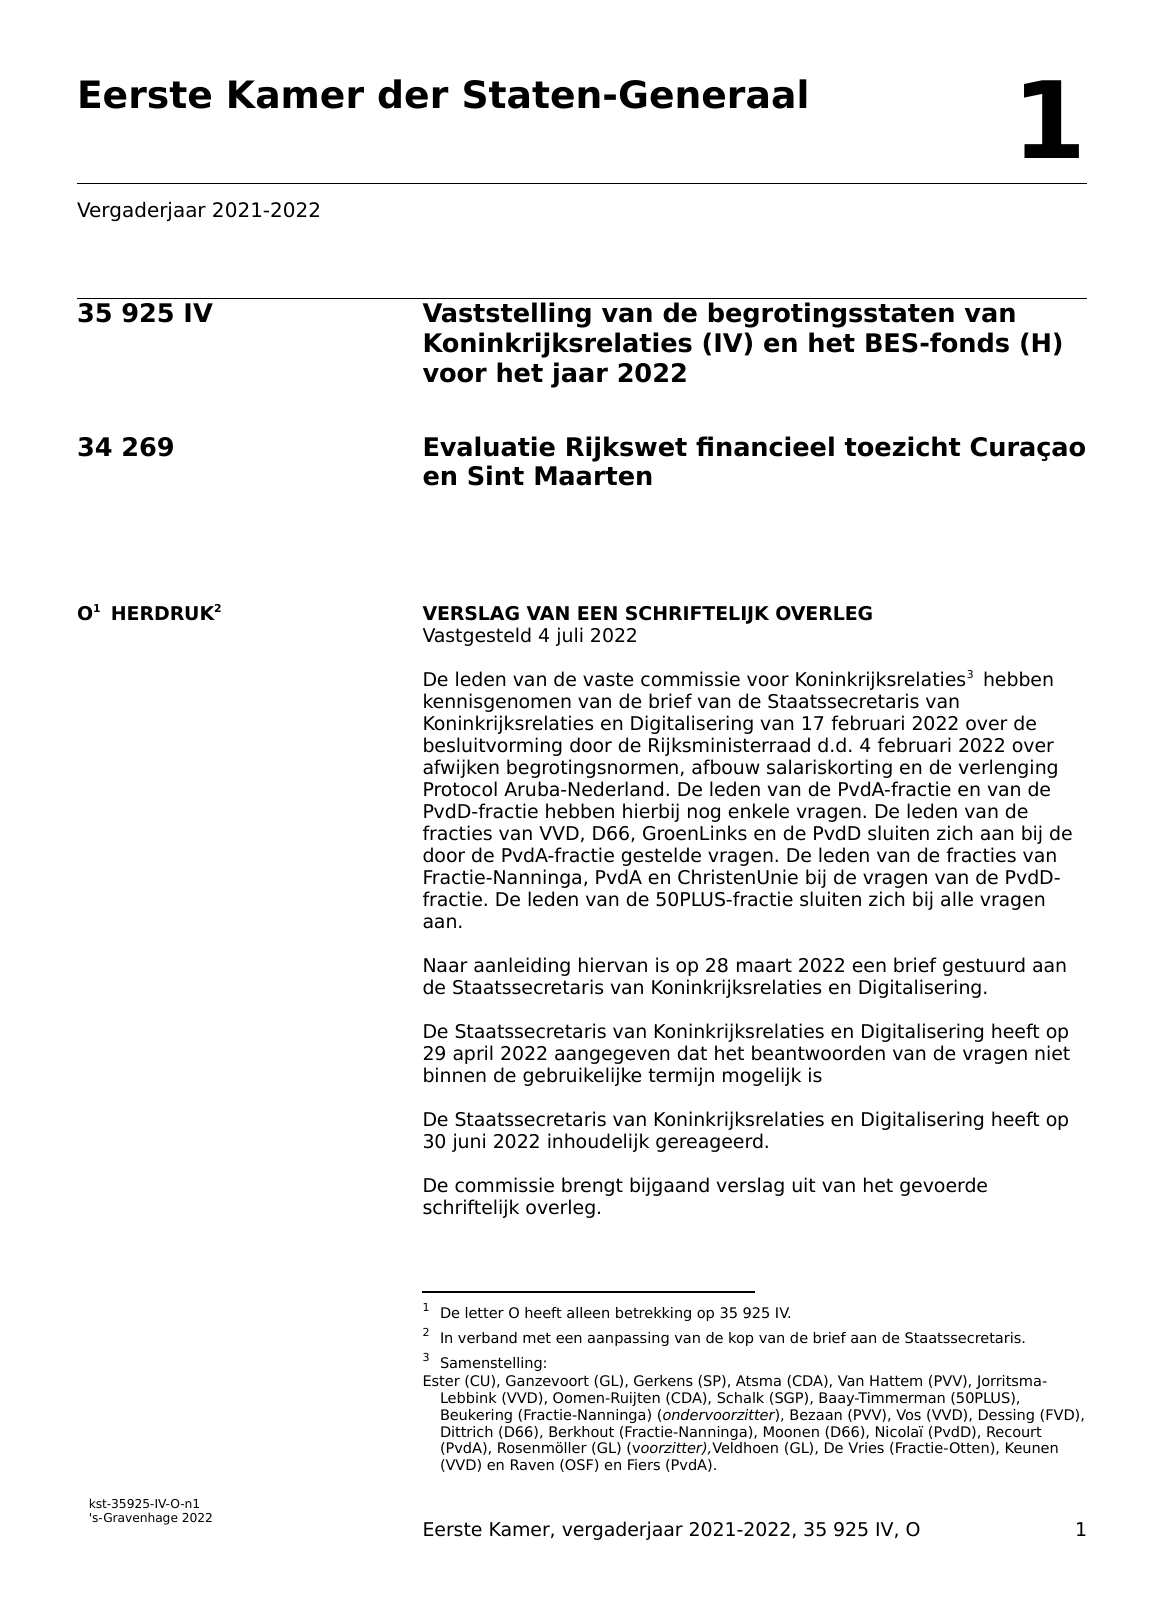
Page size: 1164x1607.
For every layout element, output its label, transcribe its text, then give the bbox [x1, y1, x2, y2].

text De commissie brengt bijgaand verslag uit van het gevoerde schriftelijk overleg. [422, 1175, 1087, 1219]
text De Staatssecretaris van Koninkrijksrelaties en Digitalisering heeft op 30 juni 2022 inhoudelijk gereageerd. [422, 1109, 1087, 1153]
table_header Eerste Kamer der Staten-Generaal [77, 59, 886, 183]
text Ester (CU), Ganzevoort (GL), Gerkens (SP), Atsma (CDA), Van Hattem (PVV), Jorritsma-Lebbink (VVD), Oomen-Ruijten (CDA), Schalk (SGP), Baay-Timmerman (50PLUS), Beukering (Fractie-Nanninga) (ondervoorzitter), Bezaan (PVV), Vos (VVD), Dessing (FVD), Dittrich (D66), Berkhout (Fractie-Nanninga), Moonen (D66), Nicolaï (PvdD), Recourt (PvdA), Rosenmöller (GL) (voorzitter),Veldhoen (GL), De Vries (Fractie-Otten), Keunen (VVD) en Raven (OSF) en Fiers (PvdA). [422, 1373, 1087, 1474]
text Vastgesteld 4 juli 2022 [422, 625, 1087, 647]
table_header 1 [886, 59, 1087, 183]
text De Staatssecretaris van Koninkrijksrelaties en Digitalisering heeft op 29 april 2022 aangegeven dat het beantwoorden van de vragen niet binnen de gebruikelijke termijn mogelijk is [422, 1021, 1087, 1087]
text De leden van de vaste commissie voor Koninkrijksrelaties hebben kennisgenomen van de brief van de Staatssecretaris van Koninkrijksrelaties en Digitalisering van 17 februari 2022 over de besluitvorming door de Rijksministerraad d.d. 4 februari 2022 over afwijken begrotingsnormen, afbouw salariskorting en de verlenging Protocol Aruba-Nederland. De leden van de PvdA-fractie en van de PvdD-fractie hebben hierbij nog enkele vragen. De leden van de fracties van VVD, D66, GroenLinks en de PvdD sluiten zich aan bij de door de PvdA-fractie gestelde vragen. De leden van de fracties van Fractie-Nanninga, PvdA en ChristenUnie bij de vragen van de PvdD-fractie. De leden van de 50PLUS-fractie sluiten zich bij alle vragen aan. [422, 669, 1087, 933]
text Samenstelling: [422, 1351, 1087, 1373]
text De letter O heeft alleen betrekking op 35 925 IV. [422, 1301, 1087, 1323]
subtitle 34 269 Evaluatie Rijkswet financieel toezicht Curaçao en Sint Maarten [77, 432, 1087, 492]
text 's-Gravenhage 2022 [88, 1511, 323, 1525]
text Naar aanleiding hiervan is op 28 maart 2022 een brief gestuurd aan de Staatssecretaris van Koninkrijksrelaties en Digitalisering. [422, 955, 1087, 999]
table_cell Vergaderjaar 2021-2022 [77, 184, 1087, 298]
subtitle 35 925 IV Vaststelling van de begrotingsstaten van Koninkrijksrelaties (IV) en het BES-fonds (H) voor het jaar 2022 [77, 299, 1087, 388]
text In verband met een aanpassing van de kop van de brief aan de Staatssecretaris. [422, 1326, 1087, 1348]
text kst-35925-IV-O-n1 [88, 1497, 323, 1511]
subtitle O HERDRUK VERSLAG VAN EEN SCHRIFTELIJK OVERLEG [77, 603, 1087, 625]
